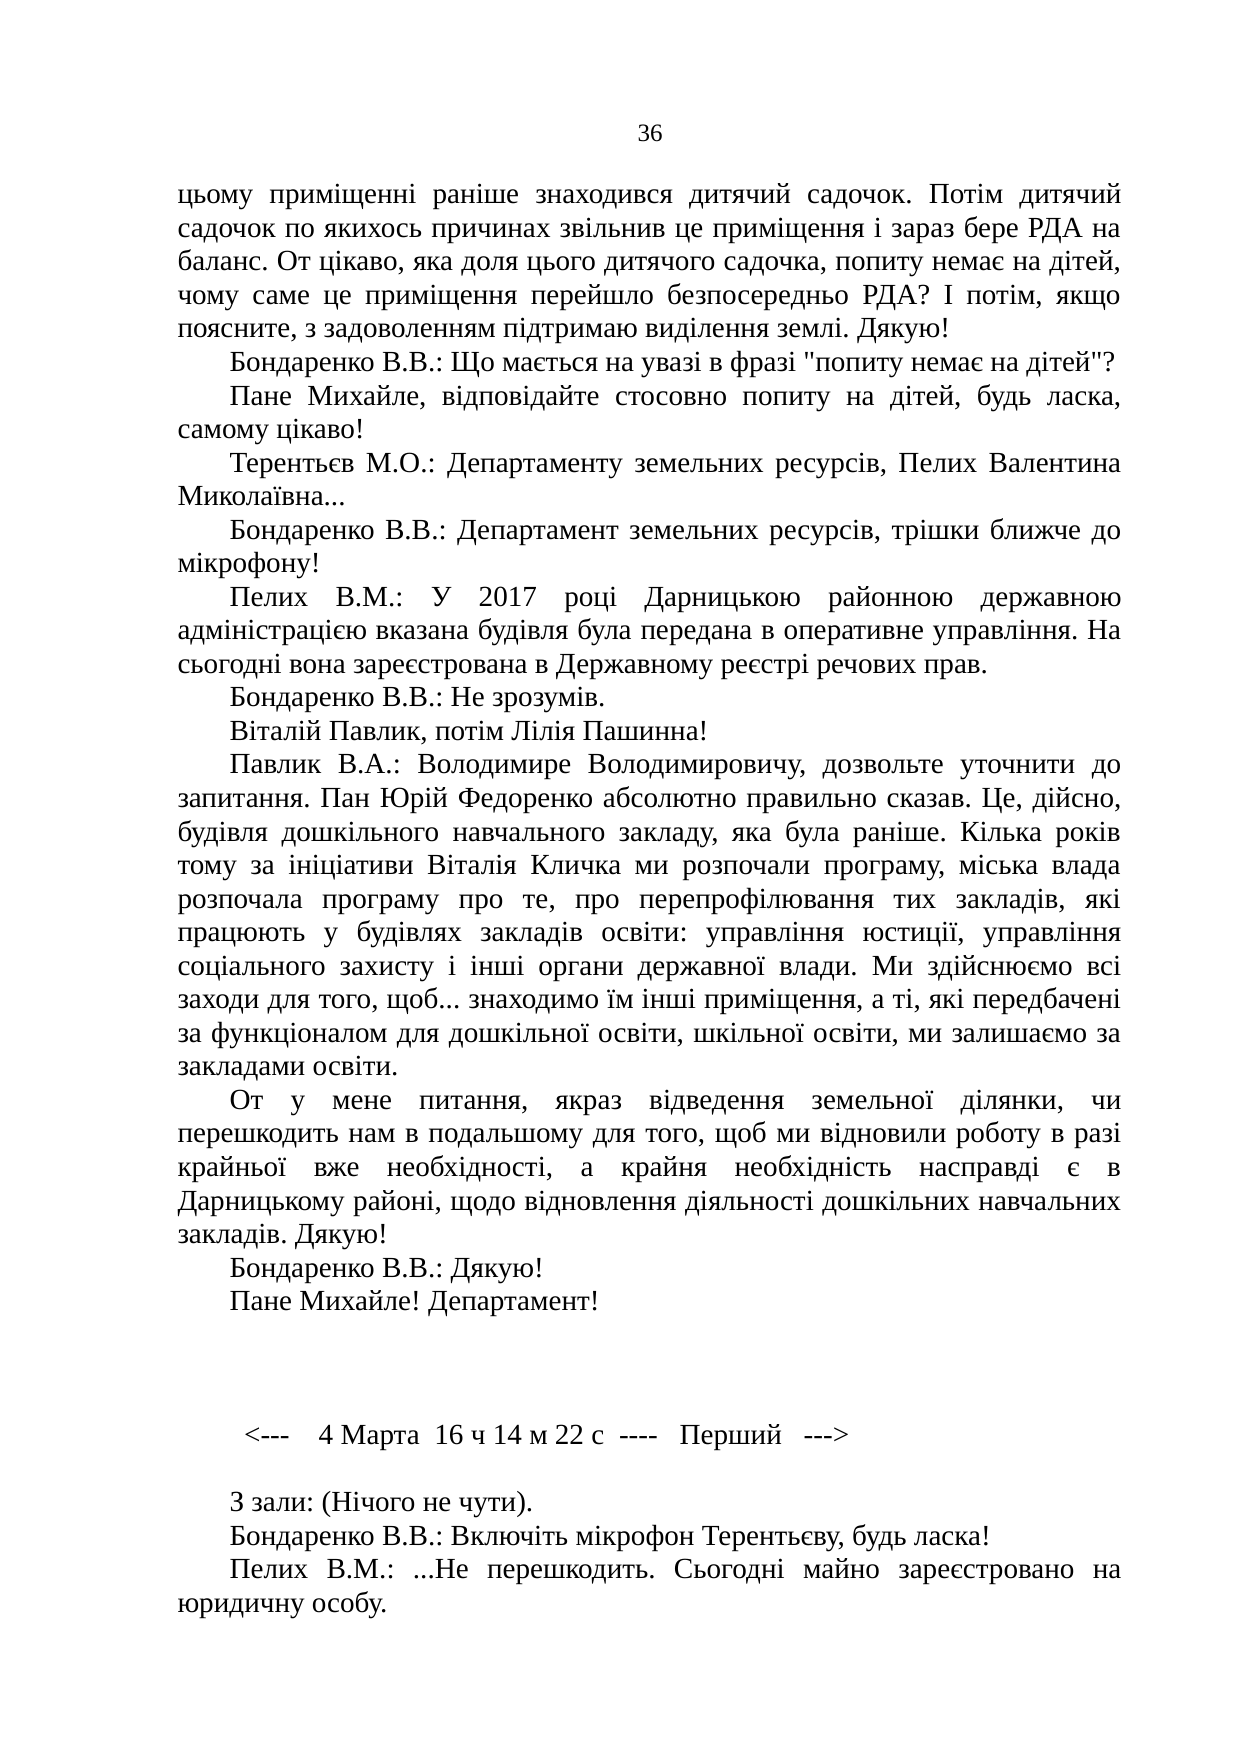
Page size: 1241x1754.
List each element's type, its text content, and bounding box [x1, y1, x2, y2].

text цьому приміщенні раніше знаходився дитячий садочок. Потім дитячий садочок по якихось причинах звільнив це приміщення і зараз бере РДА на баланс. От цікаво, яка доля цього дитячого садочка, попиту немає на дітей, чому саме це приміщення перейшло безпосередньо РДА? І потім, якщо поясните, з задоволенням підтримаю виділення землі. Дякую! [177, 176, 1122, 344]
text <--- 4 Марта 16 ч 14 м 22 с ---- Перший ---> [177, 1417, 1122, 1451]
text Бондаренко В.В.: Дякую! [177, 1250, 1122, 1283]
text Пане Михайле! Департамент! [177, 1283, 1122, 1317]
text Пелих В.М.: У 2017 році Дарницькою районною державною адміністрацією вказана будівля була передана в оперативне управління. На сьогодні вона зареєстрована в Державному реєстрі речових прав. [177, 579, 1122, 679]
text Пане Михайле, відповідайте стосовно попиту на дітей, будь ласка, самому цікаво! [177, 378, 1122, 445]
text Віталій Павлик, потім Лілія Пашинна! [177, 713, 1122, 747]
text От у мене питання, якраз відведення земельної ділянки, чи перешкодить нам в подальшому для того, щоб ми відновили роботу в разі крайньої вже необхідності, а крайня необхідність насправді є в Дарницькому районі, щодо відновлення діяльності дошкільних навчальних закладів. Дякую! [177, 1082, 1122, 1250]
text З зали: (Нічого не чути). [177, 1484, 1122, 1518]
text Павлик В.А.: Володимире Володимировичу, дозвольте уточнити до запитання. Пан Юрій Федоренко абсолютно правильно сказав. Це, дійсно, будівля дошкільного навчального закладу, яка була раніше. Кілька років тому за ініціативи Віталія Кличка ми розпочали програму, міська влада розпочала програму про те, про перепрофілювання тих закладів, які працюють у будівлях закладів освіти: управління юстиції, управління соціального захисту і інші органи державної влади. Ми здійснюємо всі заходи для того, щоб... знаходимо їм інші приміщення, а ті, які передбачені за функціоналом для дошкільної освіти, шкільної освіти, ми залишаємо за закладами освіти. [177, 747, 1122, 1082]
text Бондаренко В.В.: Що мається на увазі в фразі "попиту немає на дітей"? [177, 344, 1122, 378]
text Пелих В.М.: ...Не перешкодить. Сьогодні майно зареєстровано на юридичну особу. [177, 1552, 1122, 1619]
text Бондаренко В.В.: Включіть мікрофон Терентьєву, будь ласка! [177, 1518, 1122, 1552]
text Бондаренко В.В.: Департамент земельних ресурсів, трішки ближче до мікрофону! [177, 512, 1122, 579]
text Бондаренко В.В.: Не зрозумів. [177, 679, 1122, 713]
text Терентьєв М.О.: Департаменту земельних ресурсів, Пелих Валентина Миколаївна... [177, 445, 1122, 512]
